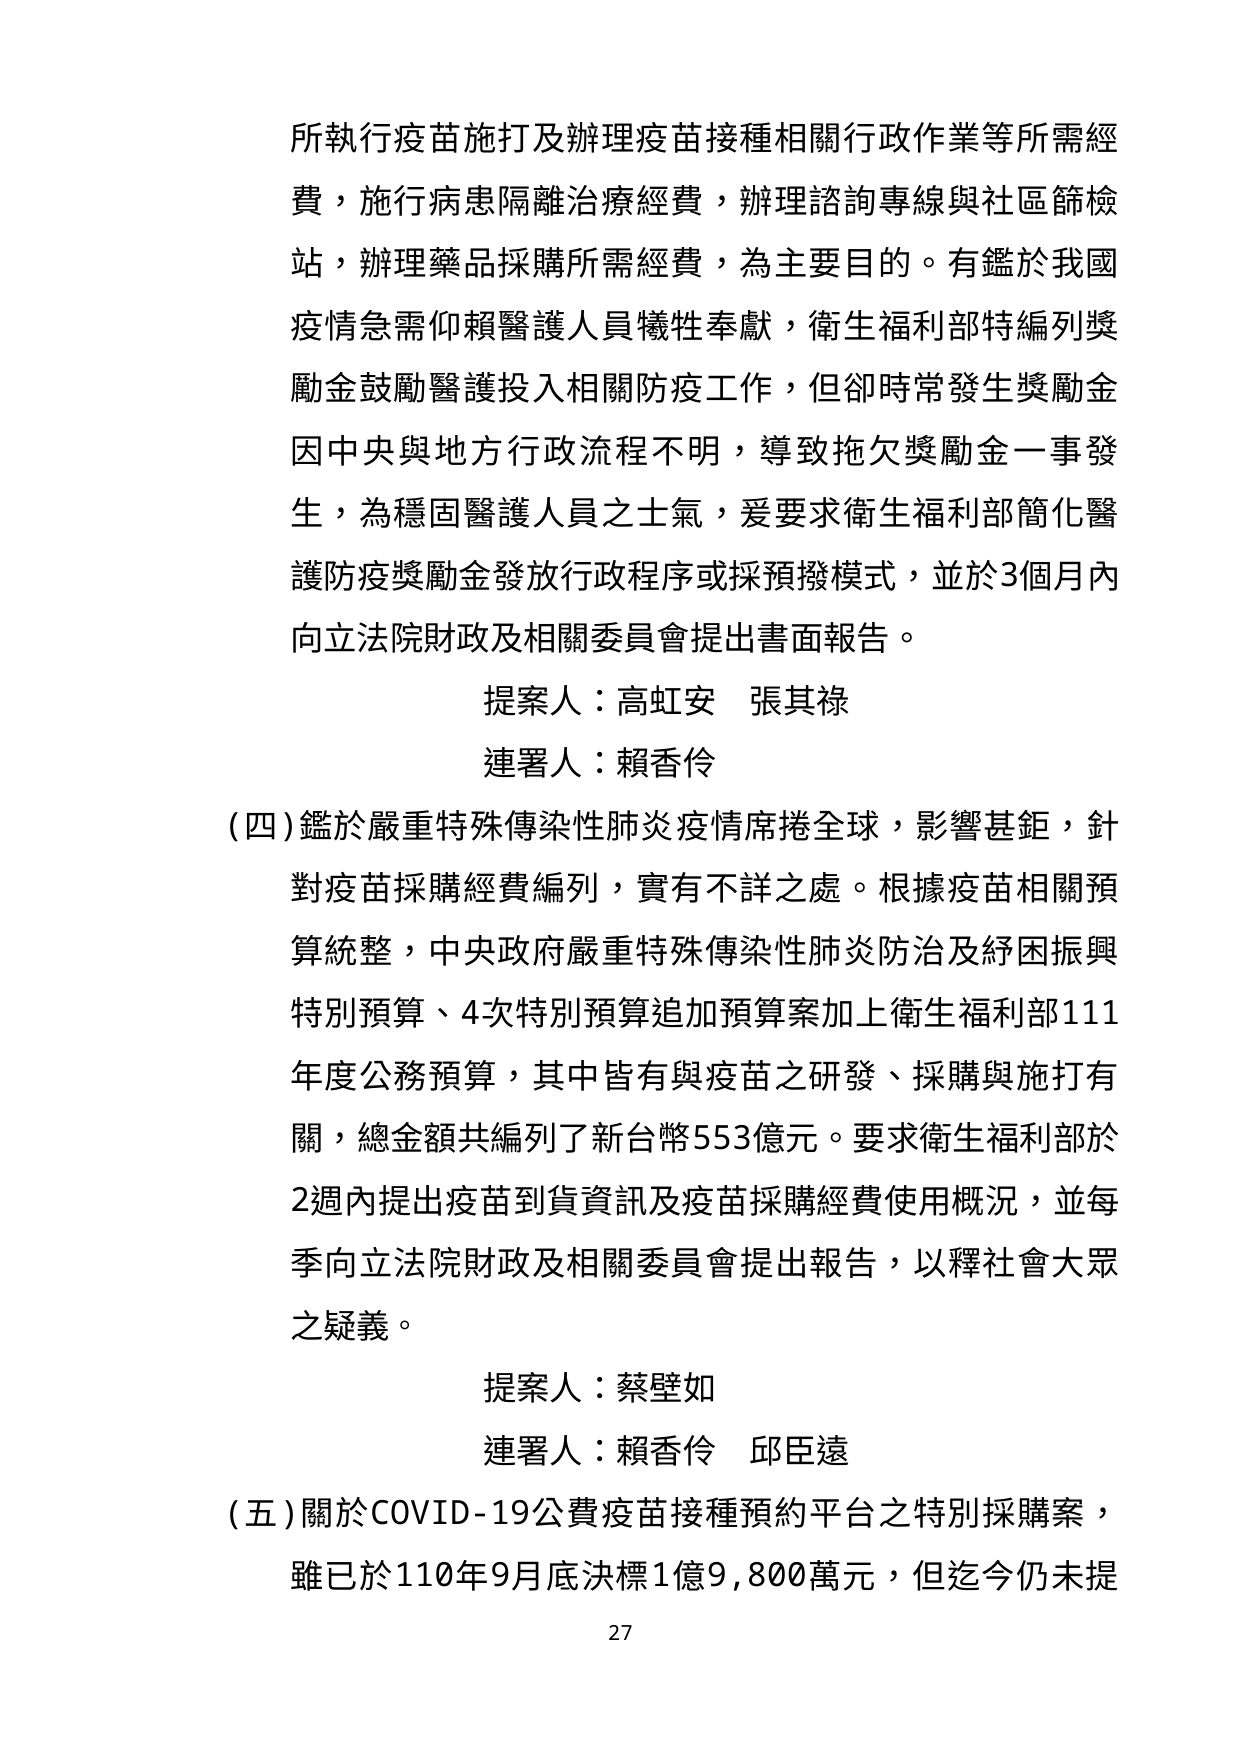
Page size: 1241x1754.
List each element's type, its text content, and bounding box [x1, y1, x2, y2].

text 提案人：蔡壁如 [483, 1344, 1120, 1407]
text 連署人：賴香伶 邱臣遠 [483, 1407, 1120, 1469]
text 提案人：高虹安 張其祿 [483, 657, 1120, 719]
text (五)關於COVID-19公費疫苗接種預約平台之特別採購案，雖已於110年9月底決標1億9,800萬元，但迄今仍未提 [223, 1469, 1120, 1594]
text 所執行疫苗施打及辦理疫苗接種相關行政作業等所需經費，施行病患隔離治療經費，辦理諮詢專線與社區篩檢站，辦理藥品採購所需經費，為主要目的。有鑑於我國疫情急需仰賴醫護人員犧牲奉獻，衛生福利部特編列獎勵金鼓勵醫護投入相關防疫工作，但卻時常發生獎勵金因中央與地方行政流程不明，導致拖欠獎勵金一事發生，為穩固醫護人員之士氣，爰要求衛生福利部簡化醫護防疫獎勵金發放行政程序或採預撥模式，並於3個月內向立法院財政及相關委員會提出書面報告。 [223, 94, 1120, 657]
text 連署人：賴香伶 [483, 719, 1120, 782]
text (四)鑑於嚴重特殊傳染性肺炎疫情席捲全球，影響甚鉅，針對疫苗採購經費編列，實有不詳之處。根據疫苗相關預算統整，中央政府嚴重特殊傳染性肺炎防治及紓困振興特別預算、4次特別預算追加預算案加上衛生福利部111年度公務預算，其中皆有與疫苗之研發、採購與施打有關，總金額共編列了新台幣553億元。要求衛生福利部於2週內提出疫苗到貨資訊及疫苗採購經費使用概況，並每季向立法院財政及相關委員會提出報告，以釋社會大眾之疑義。 [223, 782, 1120, 1344]
